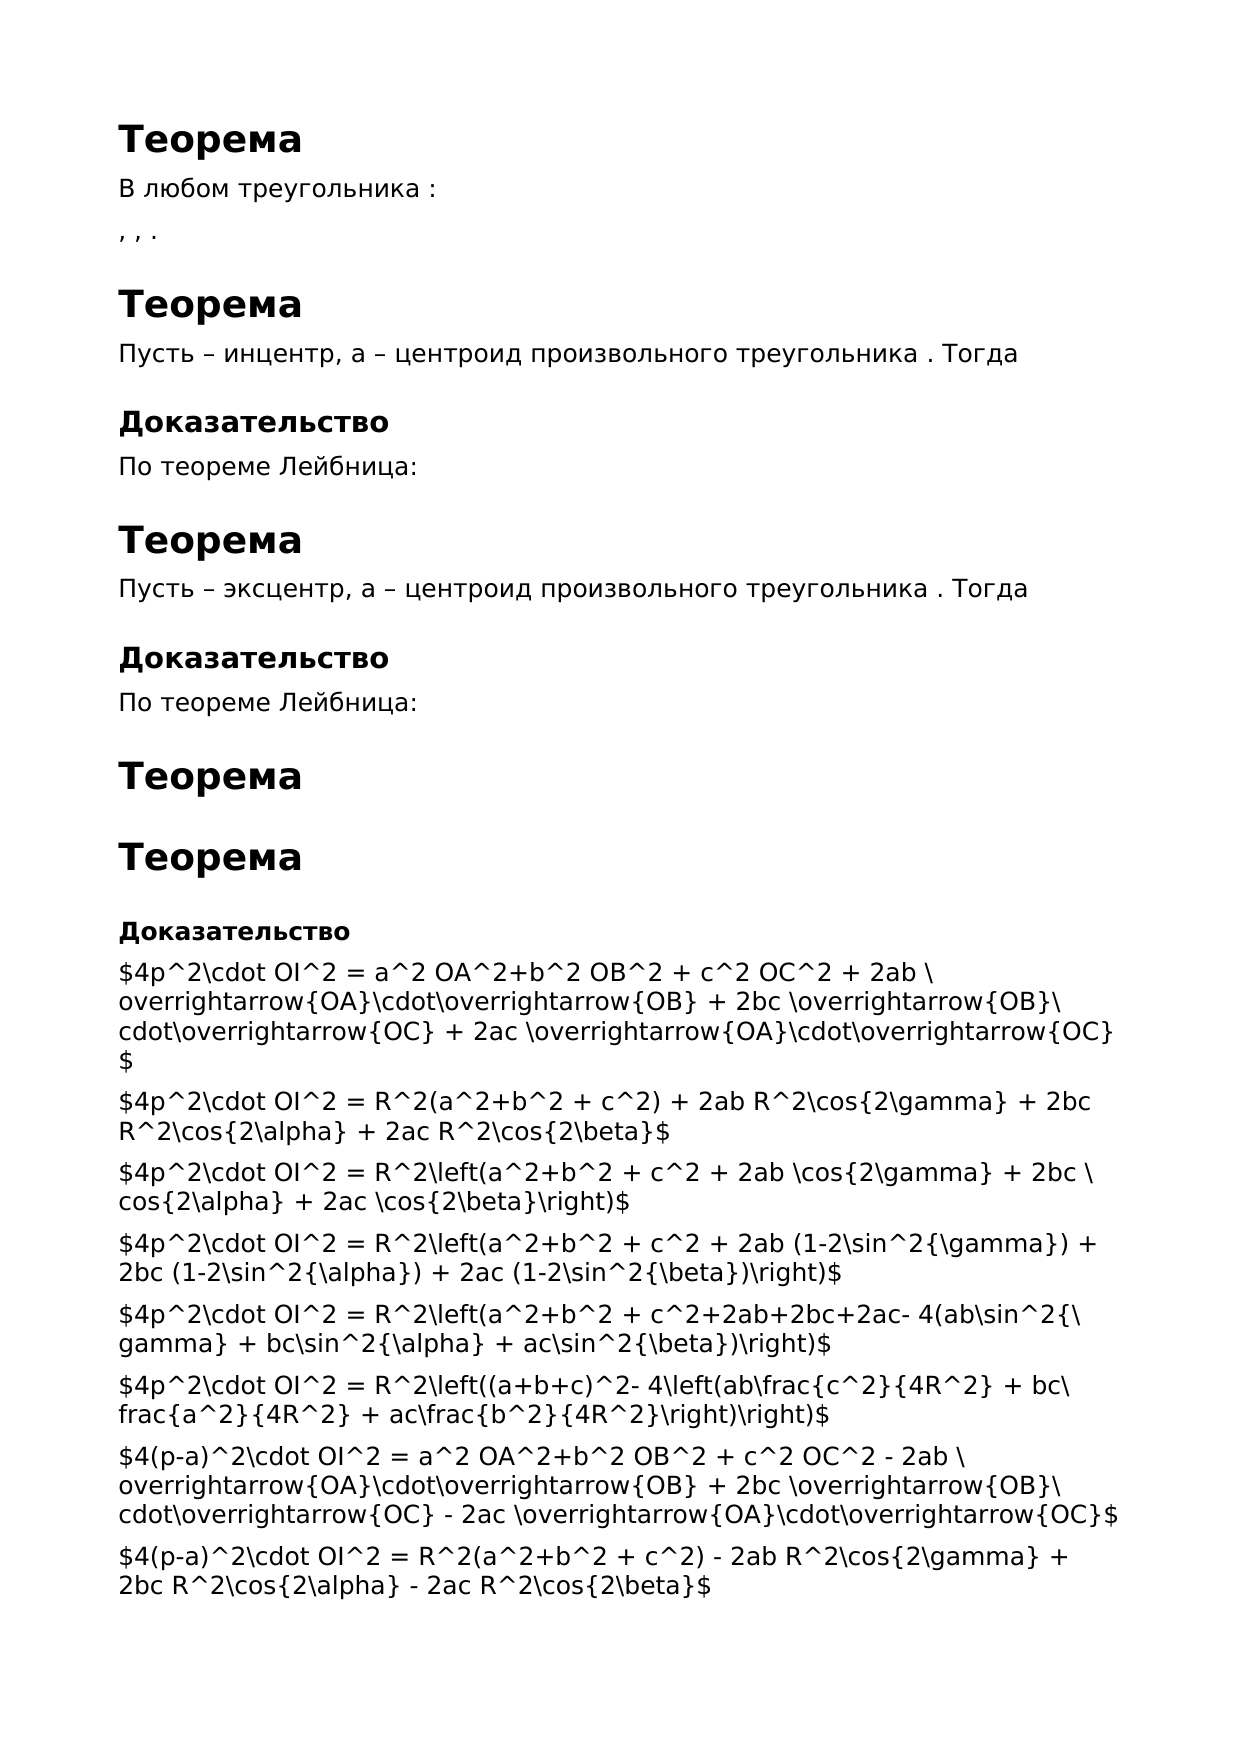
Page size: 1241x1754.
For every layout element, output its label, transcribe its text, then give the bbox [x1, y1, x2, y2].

subtitle Теорема [118, 118, 1122, 162]
text $4p^2\cdot OI^2 = R^2\left(a^2+b^2 + c^2 + 2ab (1-2\sin^2{\gamma}) + 2bc (1-2\sin^2{\alpha}) + 2ac (1-2\sin^2{\beta})\right)$ [118, 1229, 1122, 1288]
subtitle Доказательство [118, 405, 1122, 439]
text Пусть – инцентр, а – центроид произвольного треугольника . Тогда [118, 339, 1122, 368]
subtitle Доказательство [118, 641, 1122, 675]
text По теореме Лейбница: [118, 452, 1122, 481]
text $4p^2\cdot OI^2 = R^2\left(a^2+b^2 + c^2+2ab+2bc+2ac- 4(ab\sin^2{\gamma} + bc\sin^2{\alpha} + ac\sin^2{\beta})\right)$ [118, 1300, 1122, 1358]
text $4(p-a)^2\cdot OI^2 = a^2 OA^2+b^2 OB^2 + c^2 OC^2 - 2ab \overrightarrow{OA}\cdot\overrightarrow{OB} + 2bc \overrightarrow{OB}\cdot\overrightarrow{OC} - 2ac \overrightarrow{OA}\cdot\overrightarrow{OC}$ [118, 1442, 1122, 1529]
text , , . [118, 216, 1122, 245]
text $4p^2\cdot OI^2 = a^2 OA^2+b^2 OB^2 + c^2 OC^2 + 2ab \overrightarrow{OA}\cdot\overrightarrow{OB} + 2bc \overrightarrow{OB}\cdot\overrightarrow{OC} + 2ac \overrightarrow{OA}\cdot\overrightarrow{OC}$ [118, 958, 1122, 1075]
subtitle Теорема [118, 754, 1122, 798]
text По теореме Лейбница: [118, 688, 1122, 717]
subtitle Теорема [118, 836, 1122, 879]
subtitle Теорема [118, 283, 1122, 326]
text $4(p-a)^2\cdot OI^2 = R^2(a^2+b^2 + c^2) - 2ab R^2\cos{2\gamma} + 2bc R^2\cos{2\alpha} - 2ac R^2\cos{2\beta}$ [118, 1542, 1122, 1600]
text $4p^2\cdot OI^2 = R^2(a^2+b^2 + c^2) + 2ab R^2\cos{2\gamma} + 2bc R^2\cos{2\alpha} + 2ac R^2\cos{2\beta}$ [118, 1088, 1122, 1146]
subtitle Доказательство [118, 917, 1122, 946]
text Пусть – эксцентр, а – центроид произвольного треугольника . Тогда [118, 575, 1122, 604]
text $4p^2\cdot OI^2 = R^2\left((a+b+c)^2- 4\left(ab\frac{c^2}{4R^2} + bc\frac{a^2}{4R^2} + ac\frac{b^2}{4R^2}\right)\right)$ [118, 1371, 1122, 1429]
subtitle Теорема [118, 518, 1122, 562]
text $4p^2\cdot OI^2 = R^2\left(a^2+b^2 + c^2 + 2ab \cos{2\gamma} + 2bc \cos{2\alpha} + 2ac \cos{2\beta}\right)$ [118, 1158, 1122, 1217]
text В любом треугольника : [118, 174, 1122, 203]
